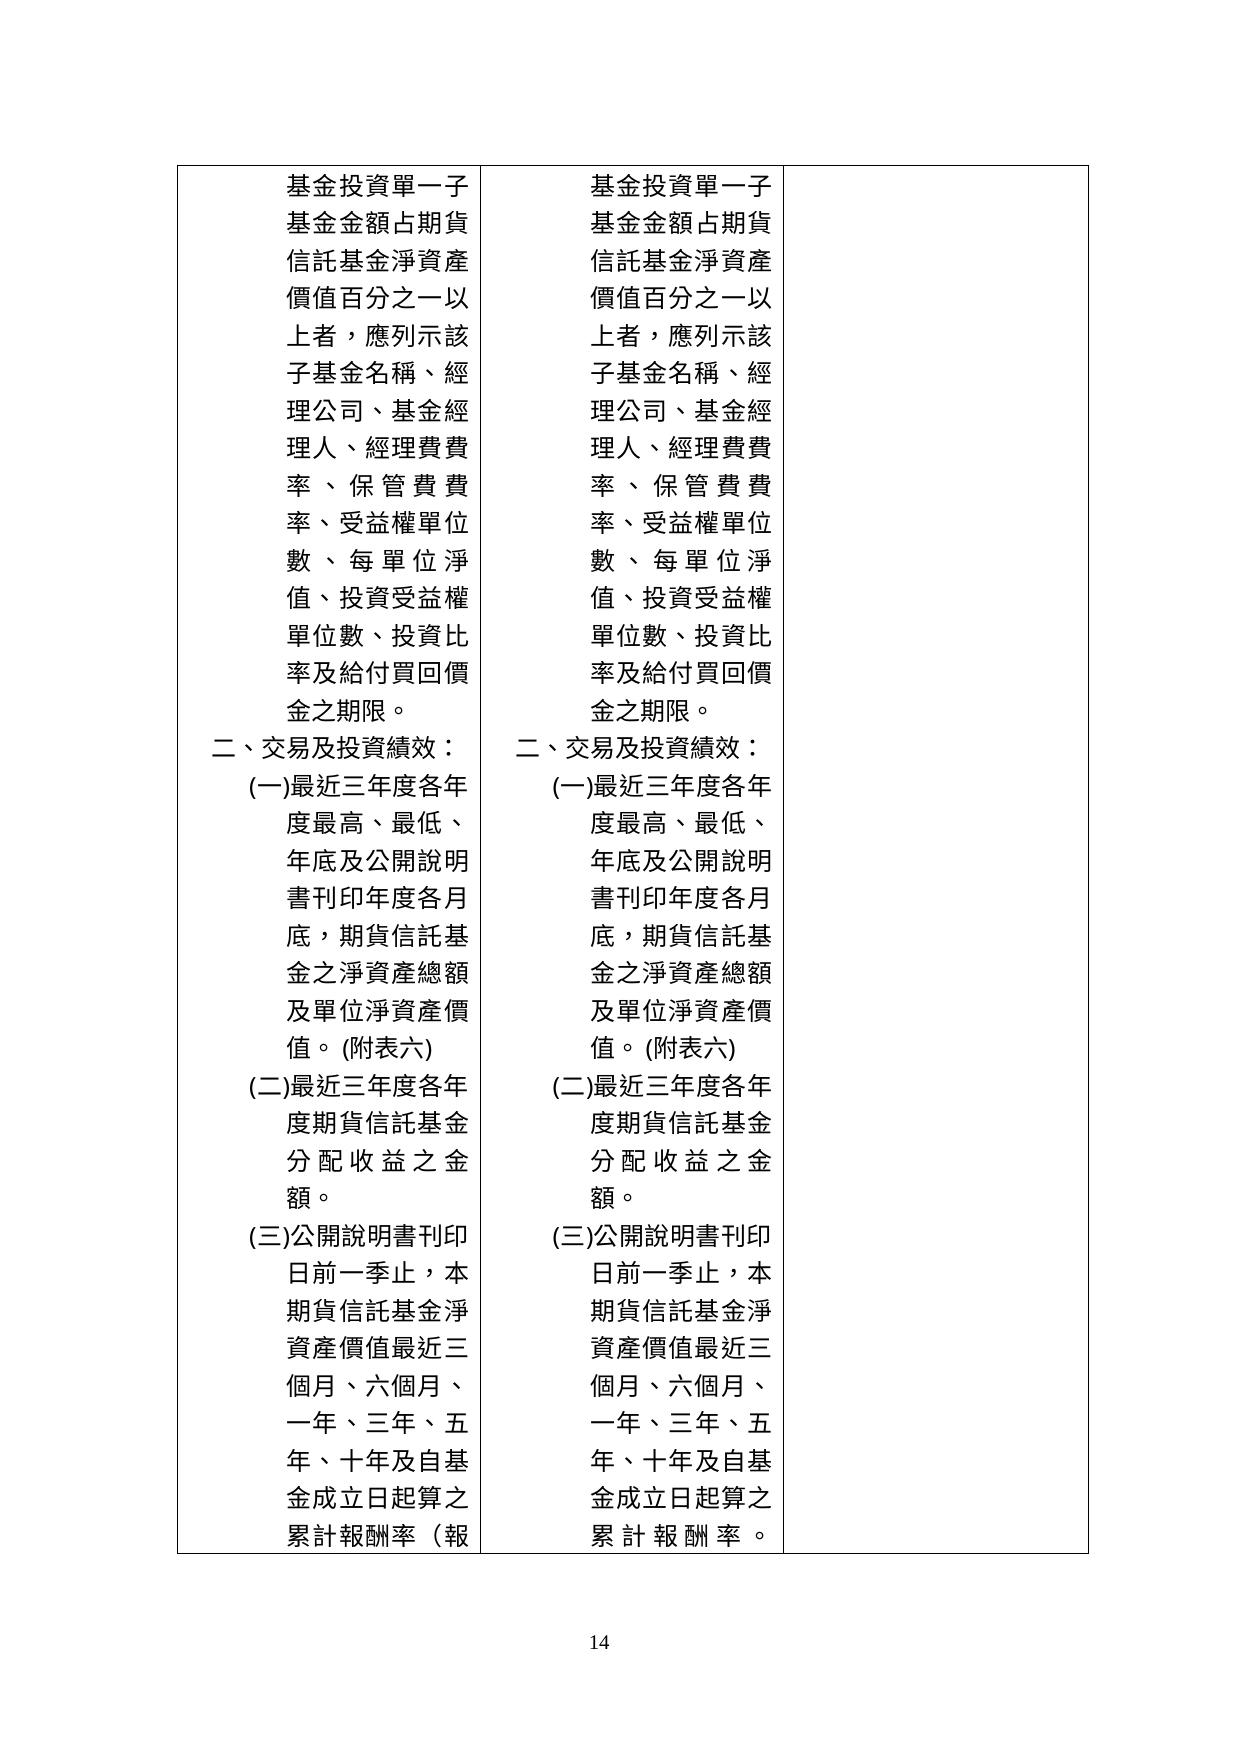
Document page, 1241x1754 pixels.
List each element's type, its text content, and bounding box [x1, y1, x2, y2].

table_cell [784, 166, 1088, 1553]
table_cell 基金投資單一子基金金額占期貨信託基金淨資產價值百分之一以上者，應列示該子基金名稱、經理公司、基金經理人、經理費費率、保管費費率、受益權單位數、每單位淨值、投資受益權單位數、投資比率及給付買回價金之期限。 二、交易及投資績效： (一)最近三年度各年度最高、最低、年底及公開說明書刊印年度各月底，期貨信託基金之淨資產總額及單位淨資產價值。 (附表六) (二)最近三年度各年度期貨信託基金分配收益之金額。 (三)公開說明書刊印日前一季止，本期貨信託基金淨資產價值最近三個月、六個月、一年、三年、五年、十年及自基金成立日起算之累計報酬率（報 [178, 166, 480, 1553]
table_cell 基金投資單一子基金金額占期貨信託基金淨資產價值百分之一以上者，應列示該子基金名稱、經理公司、基金經理人、經理費費率、保管費費率、受益權單位數、每單位淨值、投資受益權單位數、投資比率及給付買回價金之期限。 二、交易及投資績效： (一)最近三年度各年度最高、最低、年底及公開說明書刊印年度各月底，期貨信託基金之淨資產總額及單位淨資產價值。 (附表六) (二)最近三年度各年度期貨信託基金分配收益之金額。 (三)公開說明書刊印日前一季止，本期貨信託基金淨資產價值最近三個月、六個月、一年、三年、五年、十年及自基金成立日起算之累計報酬率。 [481, 166, 783, 1553]
